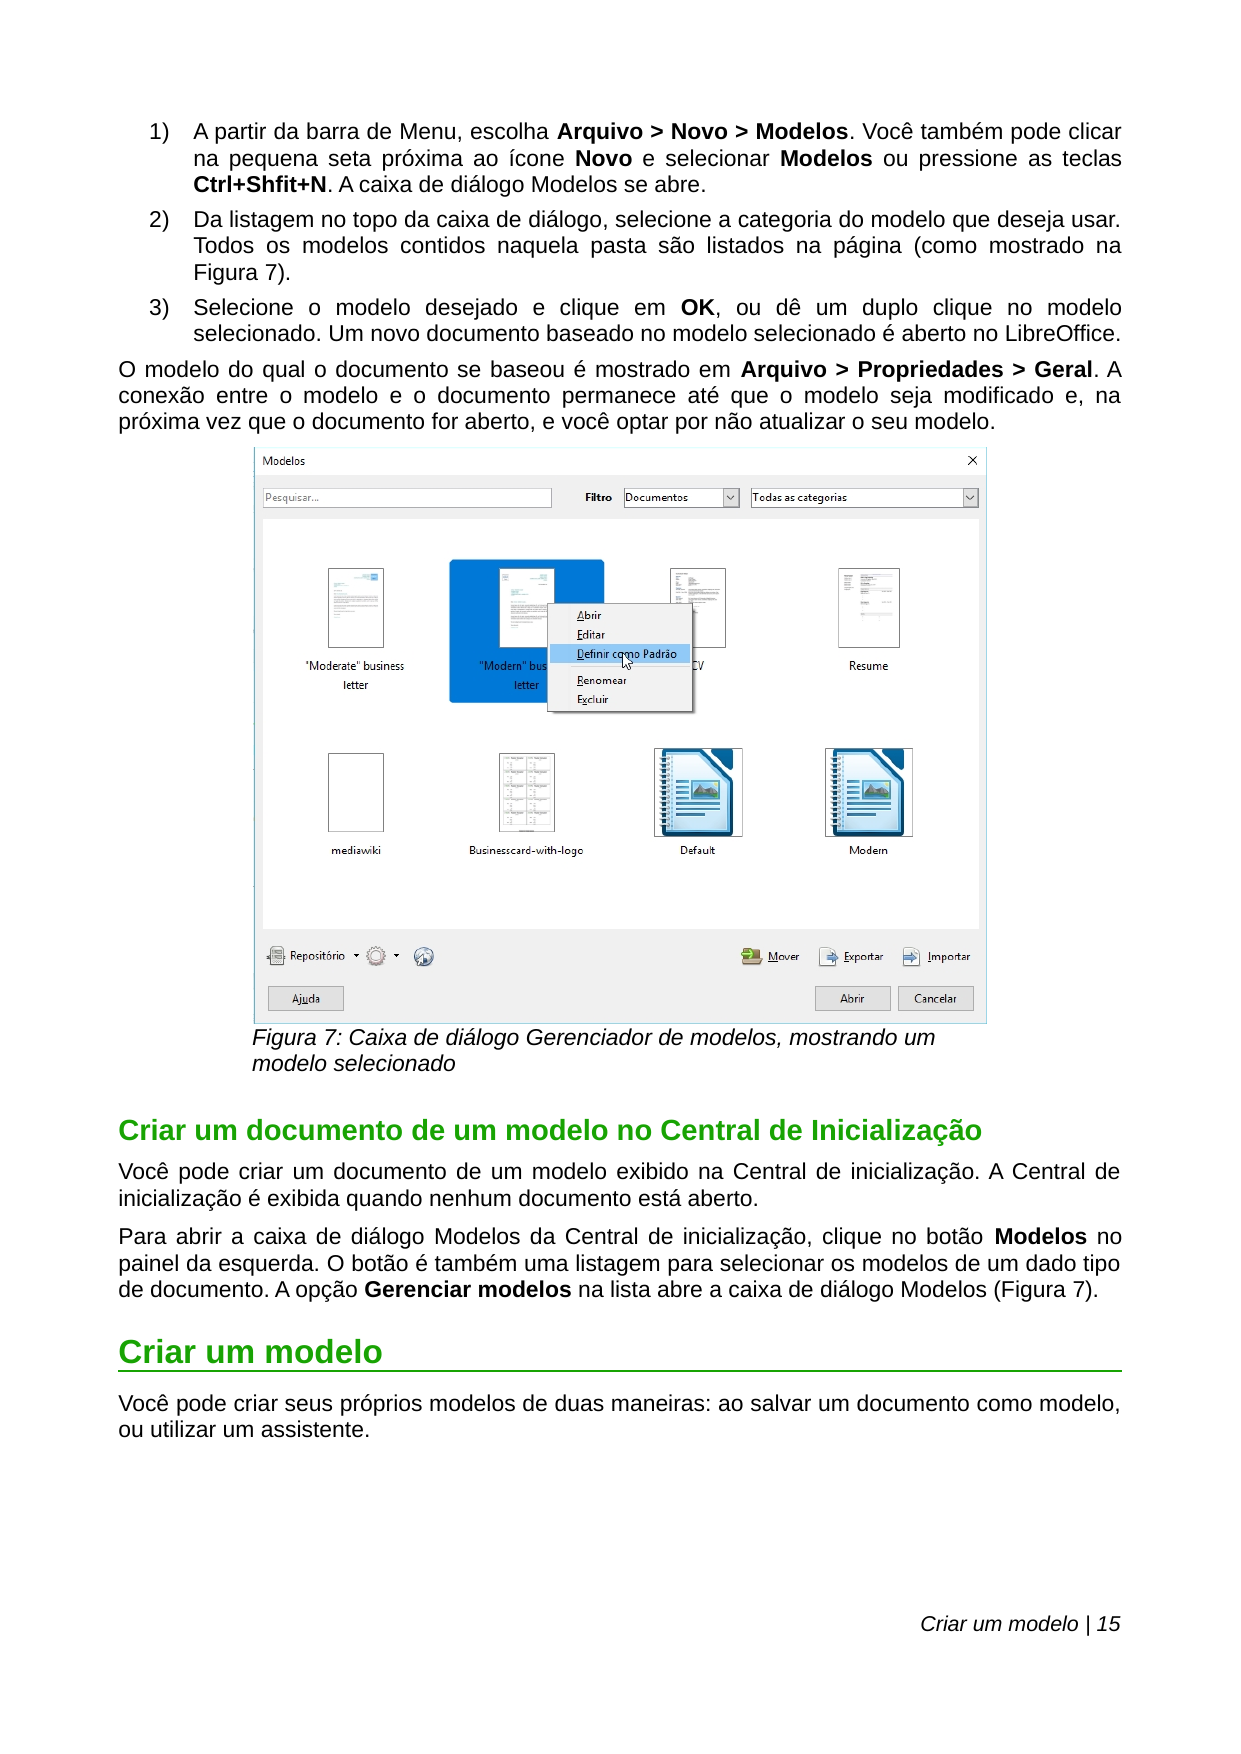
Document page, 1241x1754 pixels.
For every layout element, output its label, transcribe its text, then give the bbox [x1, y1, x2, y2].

subtitle Criar um modelo [118, 1332, 1122, 1370]
subtitle Criar um documento de um modelo no Central de Inicialização [118, 1113, 1122, 1146]
text Para abrir a caixa de diálogo Modelos da Central de inicialização, clique no botão Modelos no painel da esquerda. O botão é também uma listagem para selecionar os modelos de um dado tipo de documento. A opção Gerenciar modelos na lista abre a caixa de diálogo Modelos (Figura 7). [118, 1223, 1122, 1302]
list Da listagem no topo da caixa de diálogo, selecione a categoria do modelo que deseja usar. Todos os modelos contidos naquela pasta são listados na página (como mostrado na Figura 7). [169, 206, 1122, 285]
list A partir da barra de Menu, escolha Arquivo > Novo > Modelos. Você também pode clicar na pequena seta próxima ao ícone Novo e selecionar Modelos ou pressione as teclas Ctrl+Shfit+N. A caixa de diálogo Modelos se abre. [169, 118, 1122, 197]
text Figura 7: Caixa de diálogo Gerenciador de modelos, mostrando um modelo selecionado [252, 447, 988, 1077]
text Você pode criar seus próprios modelos de duas maneiras: ao salvar um documento como modelo, ou utilizar um assistente. [118, 1390, 1122, 1443]
text Você pode criar um documento de um modelo exibido na Central de inicialização. A Central de inicialização é exibida quando nenhum documento está aberto. [118, 1158, 1122, 1211]
list Selecione o modelo desejado e clique em OK, ou dê um duplo clique no modelo selecionado. Um novo documento baseado no modelo selecionado é aberto no LibreOffice. [169, 294, 1122, 347]
picture [253, 447, 987, 1024]
text O modelo do qual o documento se baseou é mostrado em Arquivo > Propriedades > Geral. A conexão entre o modelo e o documento permanece até que o modelo seja modificado e, na próxima vez que o documento for aberto, e você optar por não atualizar o seu modelo. [118, 356, 1122, 434]
